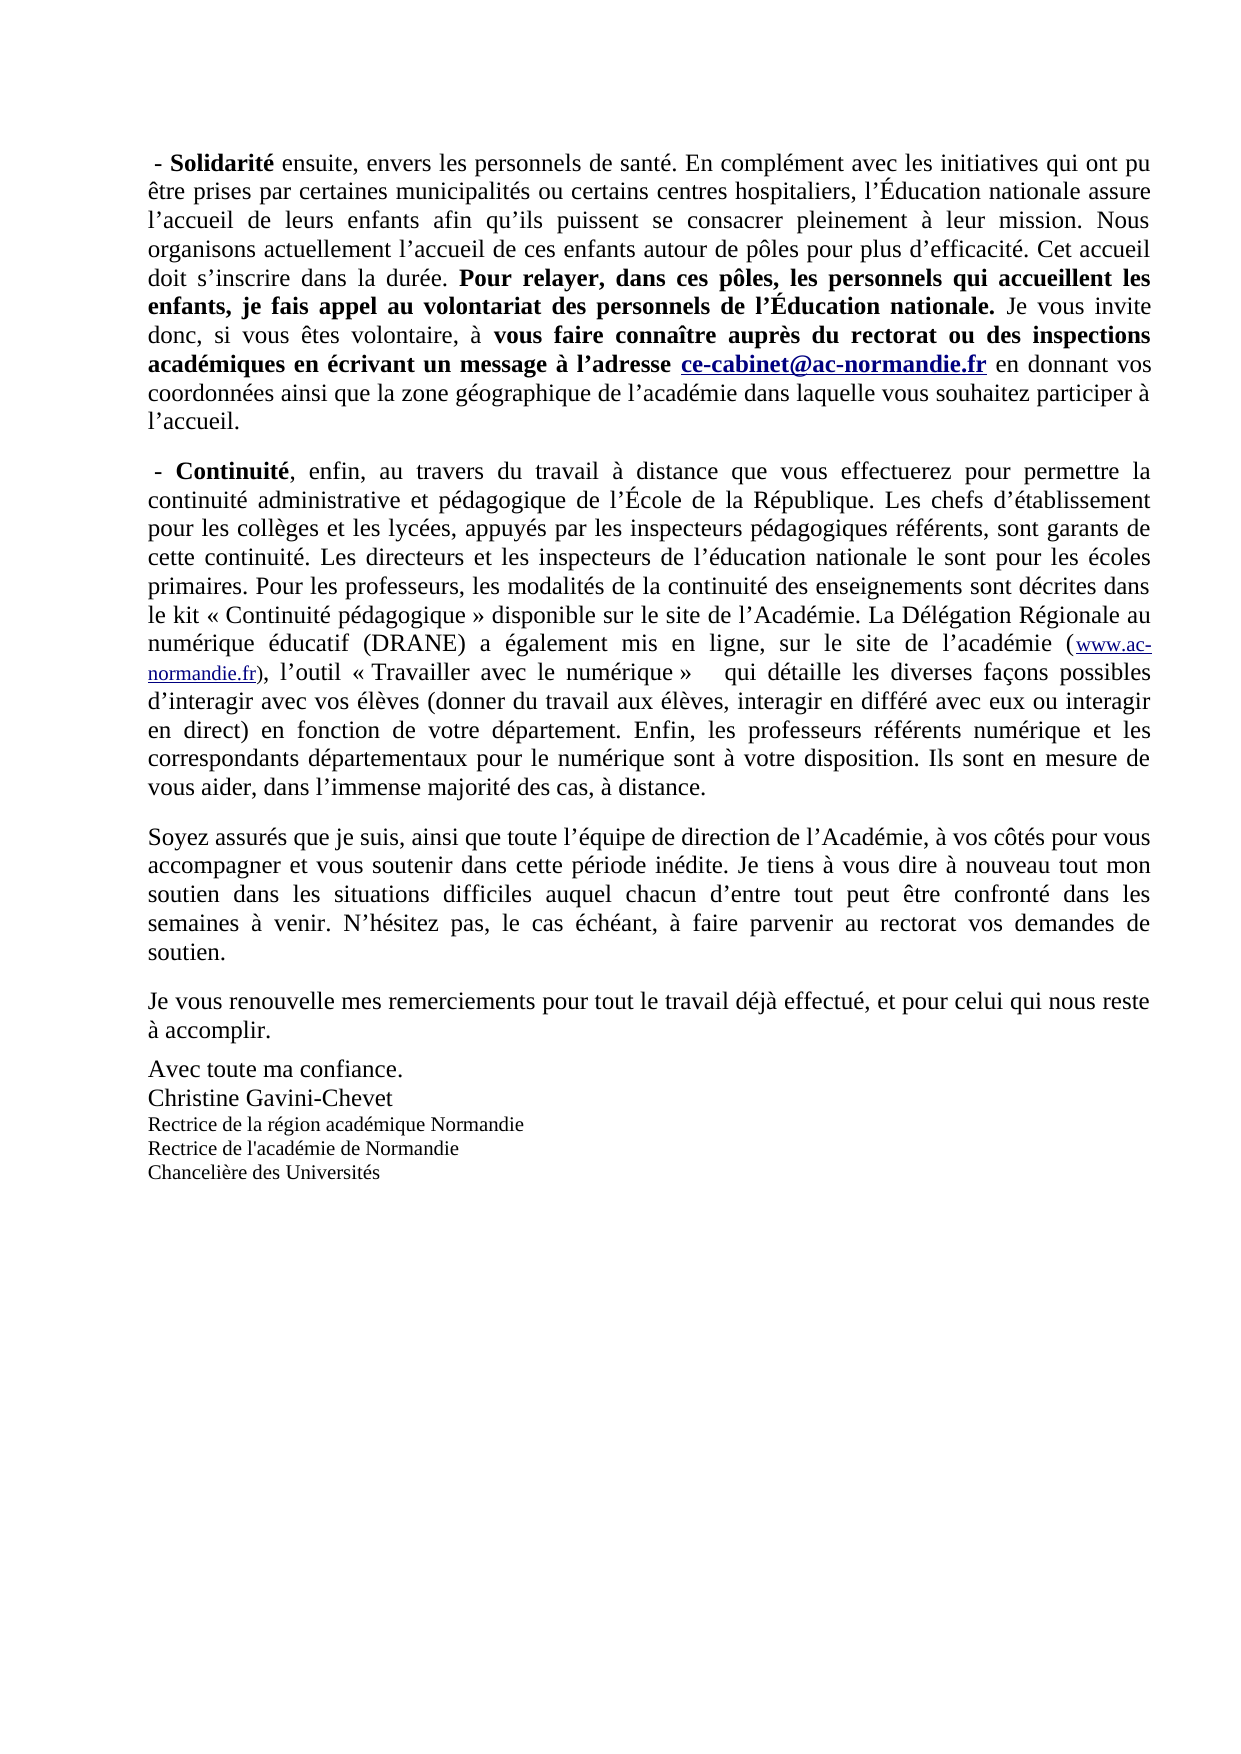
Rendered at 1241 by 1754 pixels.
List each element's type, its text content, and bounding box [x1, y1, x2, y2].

text - Solidarité ensuite, envers les personnels de santé. En complément avec les initiatives qui ont pu être prises par certaines municipalités ou certains centres hospitaliers, l’Éducation nationale assure l’accueil de leurs enfants afin qu’ils puissent se consacrer pleinement à leur mission. Nous organisons actuellement l’accueil de ces enfants autour de pôles pour plus d’efficacité. Cet accueil doit s’inscrire dans la durée. Pour relayer, dans ces pôles, les personnels qui accueillent les enfants, je fais appel au volontariat des personnels de l’Éducation nationale. Je vous invite donc, si vous êtes volontaire, à vous faire connaître auprès du rectorat ou des inspections académiques en écrivant un message à l’adresse ce-cabinet@ac-normandie.fr en donnant vos coordonnées ainsi que la zone géographique de l’académie dans laquelle vous souhaitez participer à l’accueil. [148, 148, 1152, 435]
text - Continuité, enfin, au travers du travail à distance que vous effectuerez pour permettre la continuité administrative et pédagogique de l’École de la République. Les chefs d’établissement pour les collèges et les lycées, appuyés par les inspecteurs pédagogiques référents, sont garants de cette continuité. Les directeurs et les inspecteurs de l’éducation nationale le sont pour les écoles primaires. Pour les professeurs, les modalités de la continuité des enseignements sont décrites dans le kit « Continuité pédagogique » disponible sur le site de l’Académie. La Délégation Régionale au numérique éducatif (DRANE) a également mis en ligne, sur le site de l’académie (www.ac-normandie.fr), l’outil « Travailler avec le numérique » qui détaille les diverses façons possibles d’interagir avec vos élèves (donner du travail aux élèves, interagir en différé avec eux ou interagir en direct) en fonction de votre département. Enfin, les professeurs référents numérique et les correspondants départementaux pour le numérique sont à votre disposition. Ils sont en mesure de vous aider, dans l’immense majorité des cas, à distance. [148, 456, 1152, 801]
text Avec toute ma confiance. [148, 1054, 1152, 1083]
text Soyez assurés que je suis, ainsi que toute l’équipe de direction de l’Académie, à vos côtés pour vous accompagner et vous soutenir dans cette période inédite. Je tiens à vous dire à nouveau tout mon soutien dans les situations difficiles auquel chacun d’entre tout peut être confronté dans les semaines à venir. N’hésitez pas, le cas échéant, à faire parvenir au rectorat vos demandes de soutien. [148, 822, 1152, 966]
text Christine Gavini-Chevet [148, 1083, 1152, 1112]
text Chancelière des Universités [148, 1160, 1152, 1184]
text Rectrice de l'académie de Normandie [148, 1136, 1152, 1160]
text Rectrice de la région académique Normandie [148, 1112, 1152, 1136]
text Je vous renouvelle mes remerciements pour tout le travail déjà effectué, et pour celui qui nous reste à accomplir. [148, 986, 1152, 1044]
